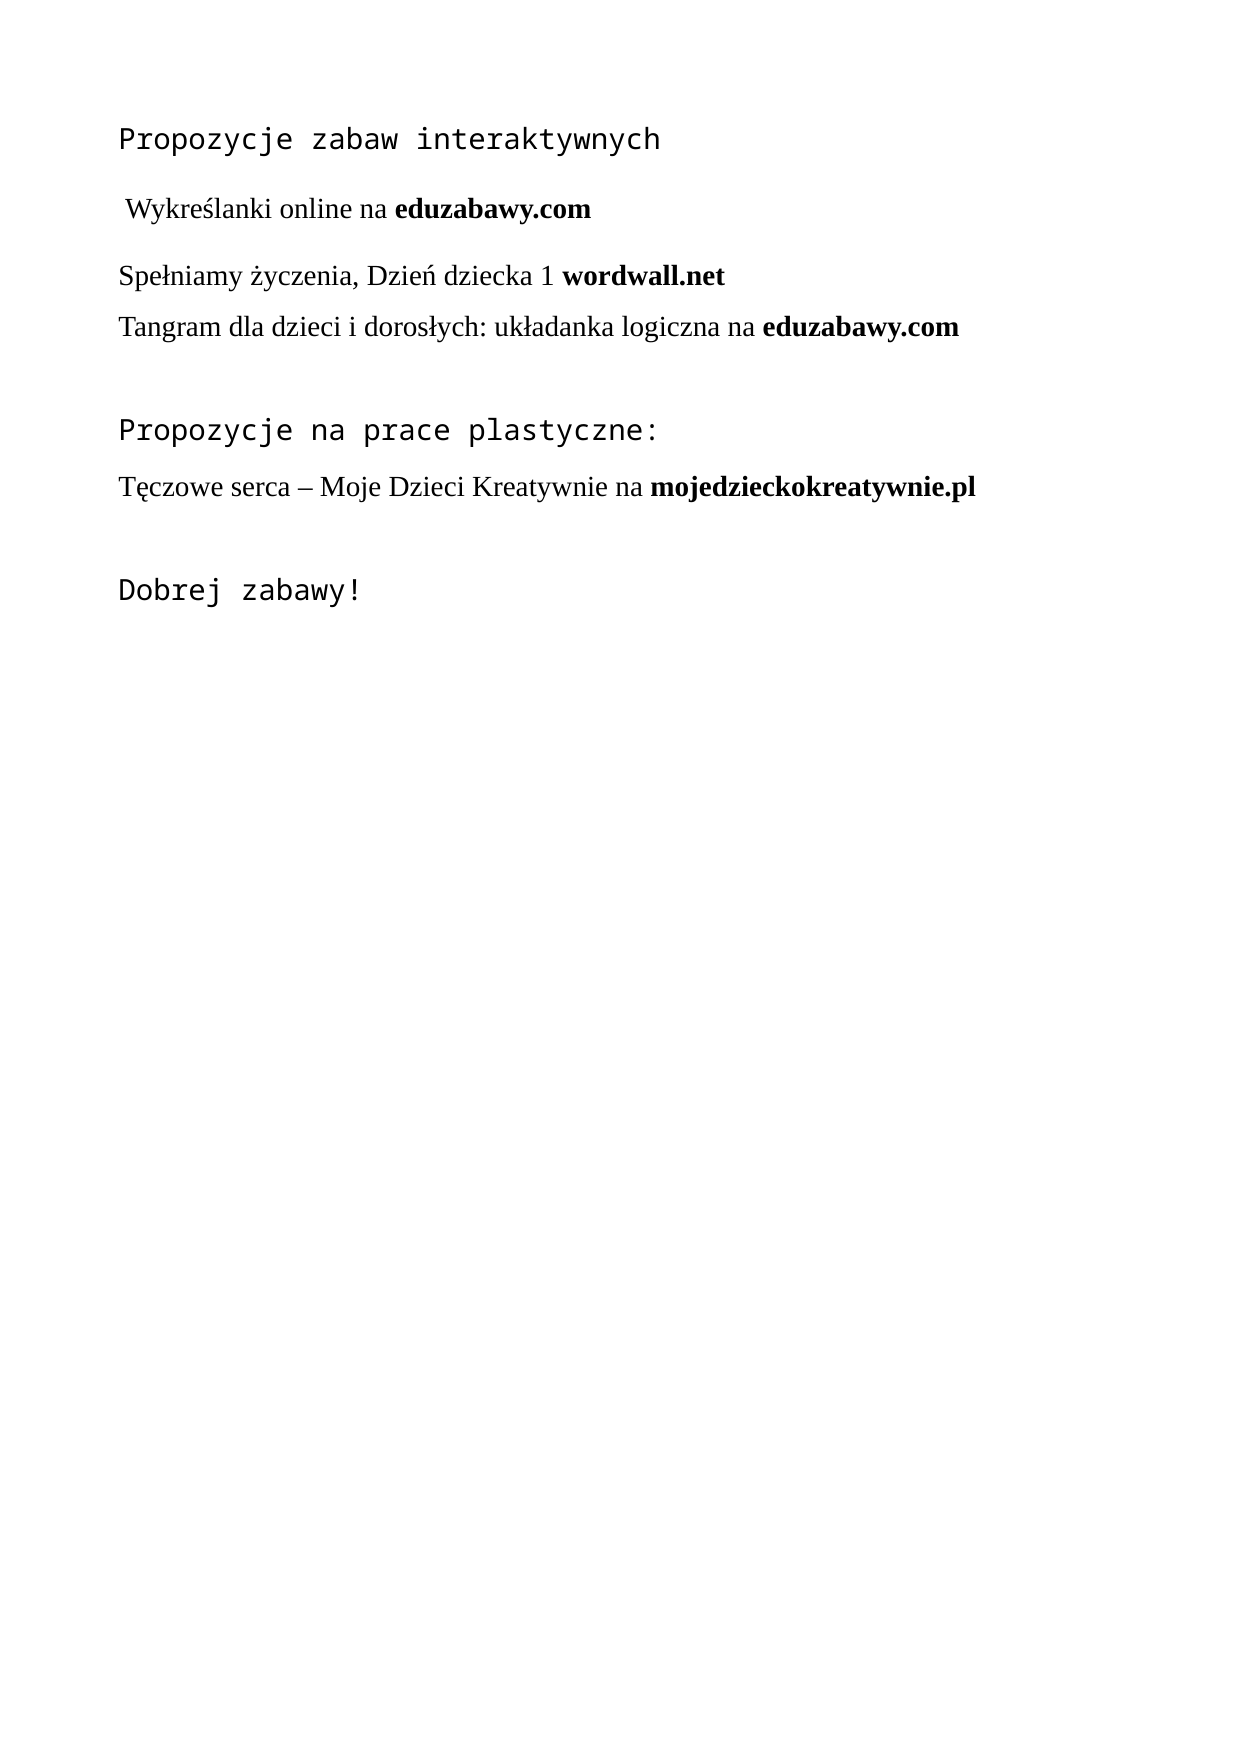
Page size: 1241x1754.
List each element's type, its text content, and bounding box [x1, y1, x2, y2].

text Wykreślanki online na eduzabawy.com [118, 191, 1122, 225]
text Spełniamy życzenia, Dzień dziecka 1 wordwall.net [118, 258, 1122, 292]
text Tangram dla dzieci i dorosłych: układanka logiczna na eduzabawy.com [118, 309, 1122, 342]
text Propozycje zabaw interaktywnych [118, 118, 1122, 158]
text Tęczowe serca – Moje Dzieci Kreatywnie na mojedzieckokreatywnie.pl [118, 469, 1122, 502]
text Dobrej zabawy! [118, 569, 1122, 609]
text Propozycje na prace plastyczne: [118, 409, 1122, 449]
